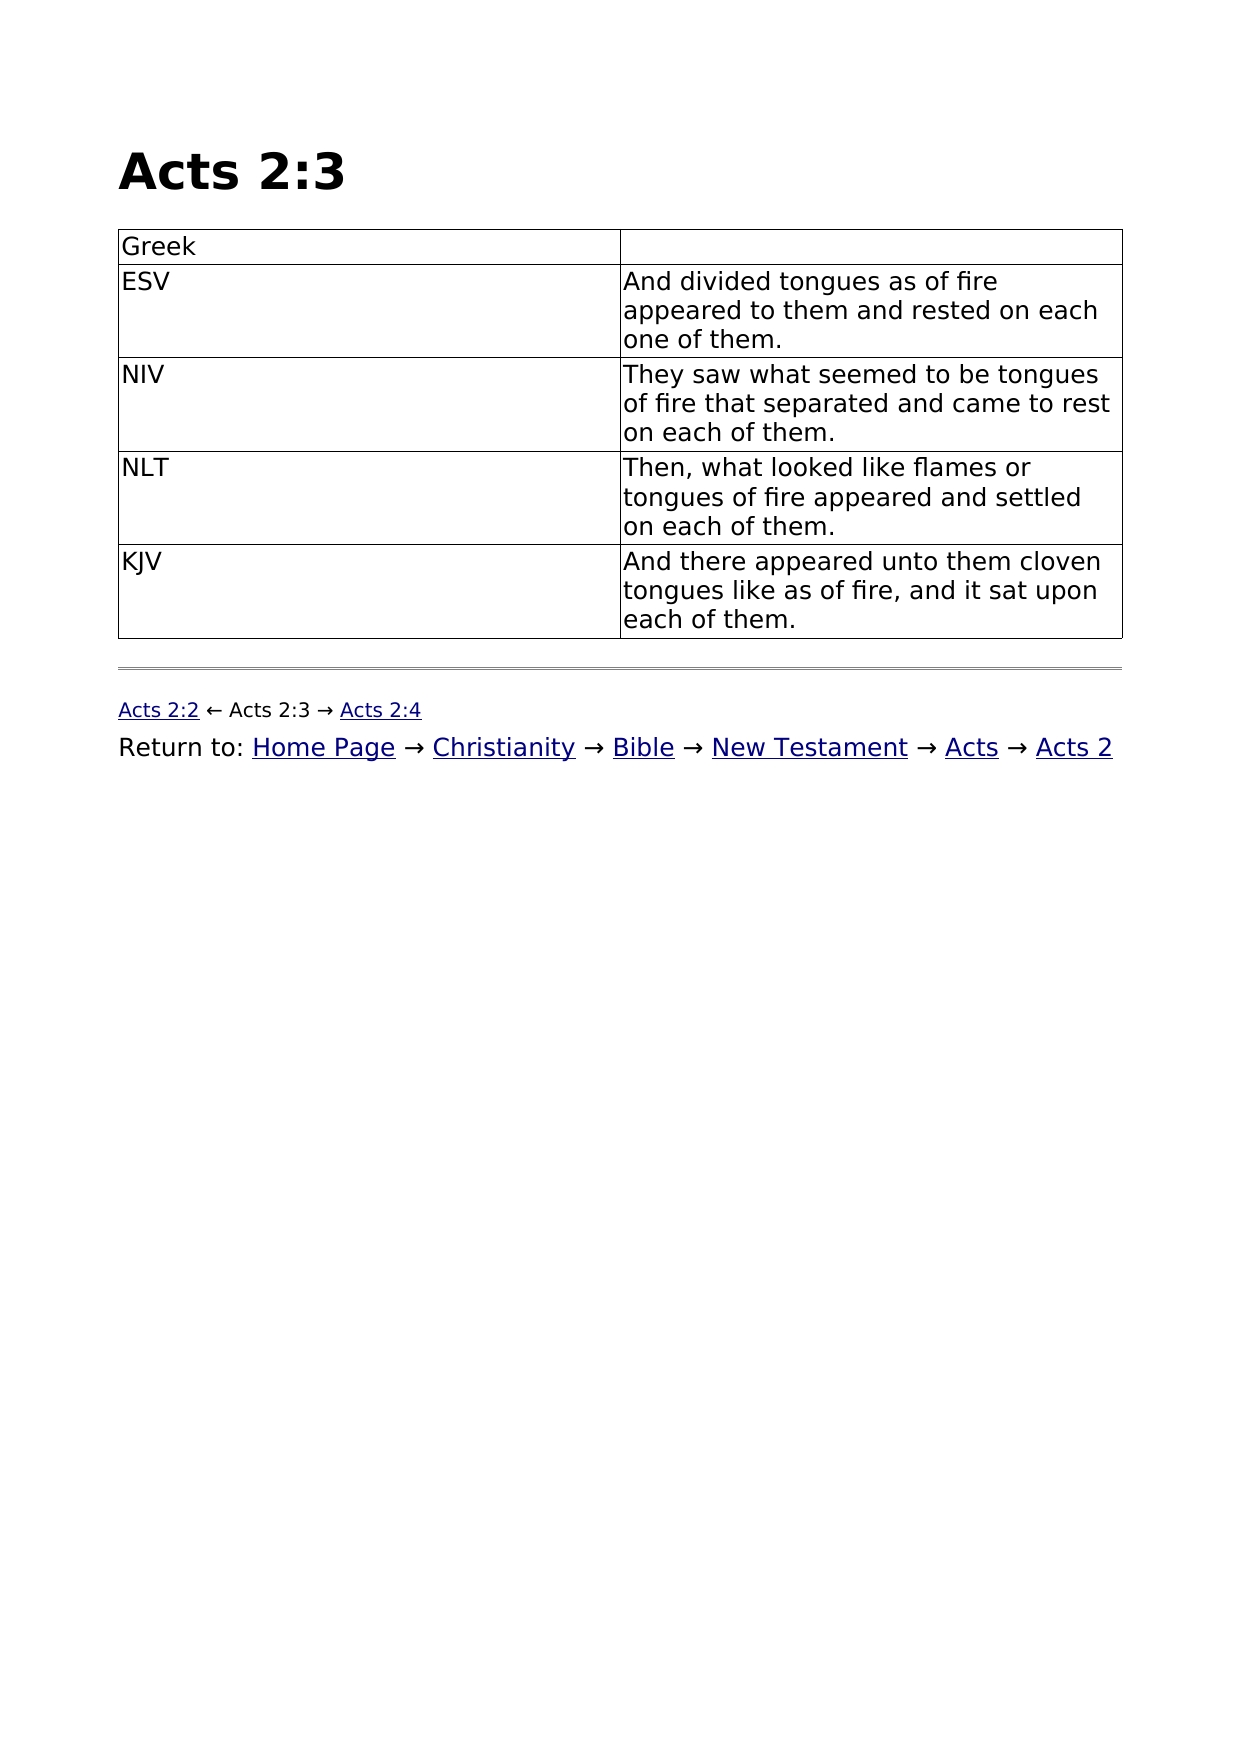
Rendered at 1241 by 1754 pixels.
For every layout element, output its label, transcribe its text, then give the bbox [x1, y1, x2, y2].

subtitle Acts 2:3 [118, 143, 1122, 201]
table_header Greek [119, 230, 620, 264]
text Acts 2:2 ← Acts 2:3 → Acts 2:4 [118, 699, 1122, 733]
table_cell ESV [119, 265, 620, 357]
text Return to: Home Page → Christianity → Bible → New Testament → Acts → Acts 2 [118, 733, 1122, 762]
table_cell NIV [119, 358, 620, 451]
table_cell NLT [119, 452, 620, 544]
table_cell And there appeared unto them cloven tongues like as of fire, and it sat upon each of them. [621, 545, 1122, 637]
table_cell KJV [119, 545, 620, 637]
table_cell They saw what seemed to be tongues of fire that separated and came to rest on each of them. [621, 358, 1122, 451]
table_header [621, 230, 1122, 264]
table_cell And divided tongues as of fire appeared to them and rested on each one of them. [621, 265, 1122, 357]
table_cell Then, what looked like flames or tongues of fire appeared and settled on each of them. [621, 452, 1122, 544]
